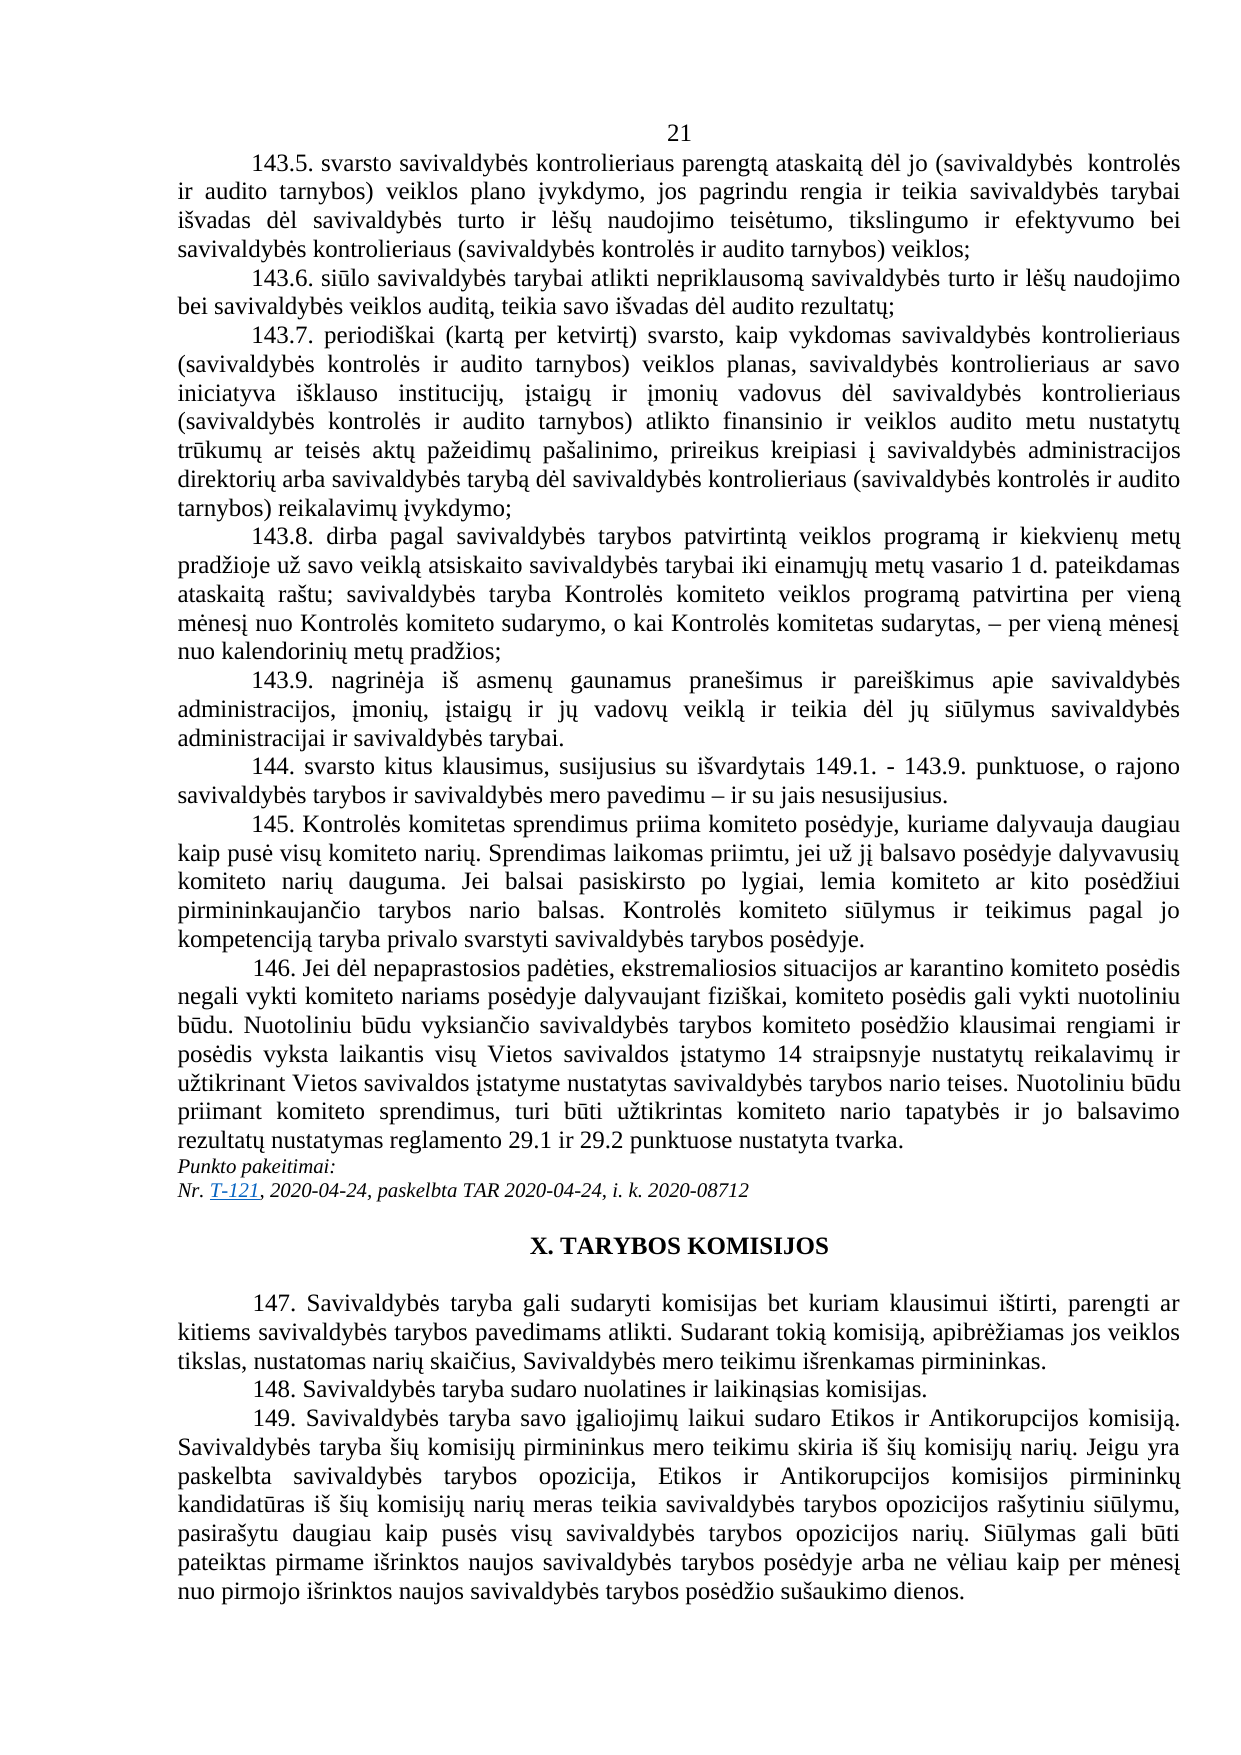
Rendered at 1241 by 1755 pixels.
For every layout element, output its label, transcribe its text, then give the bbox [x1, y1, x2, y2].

text 143.6. siūlo savivaldybės tarybai atlikti nepriklausomą savivaldybės turto ir lėšų naudojimo bei savivaldybės veiklos auditą, teikia savo išvadas dėl audito rezultatų; [177, 263, 1181, 320]
text 148. Savivaldybės taryba sudaro nuolatines ir laikinąsias komisijas. [177, 1374, 1181, 1403]
text 143.5. svarsto savivaldybės kontrolieriaus parengtą ataskaitą dėl jo (savivaldybės kontrolės ir audito tarnybos) veiklos plano įvykdymo, jos pagrindu rengia ir teikia savivaldybės tarybai išvadas dėl savivaldybės turto ir lėšų naudojimo teisėtumo, tikslingumo ir efektyvumo bei savivaldybės kontrolieriaus (savivaldybės kontrolės ir audito tarnybos) veiklos; [177, 148, 1181, 263]
text 146. Jei dėl nepaprastosios padėties, ekstremaliosios situacijos ar karantino komiteto posėdis negali vykti komiteto nariams posėdyje dalyvaujant fiziškai, komiteto posėdis gali vykti nuotoliniu būdu. Nuotoliniu būdu vyksiančio savivaldybės tarybos komiteto posėdžio klausimai rengiami ir posėdis vyksta laikantis visų Vietos savivaldos įstatymo 14 straipsnyje nustatytų reikalavimų ir užtikrinant Vietos savivaldos įstatyme nustatytas savivaldybės tarybos nario teises. Nuotoliniu būdu priimant komiteto sprendimus, turi būti užtikrintas komiteto nario tapatybės ir jo balsavimo rezultatų nustatymas reglamento 29.1 ir 29.2 punktuose nustatyta tvarka. [177, 953, 1181, 1154]
text Nr. T-121, 2020-04-24, paskelbta TAR 2020-04-24, i. k. 2020-08712 [177, 1178, 1181, 1202]
text 143.8. dirba pagal savivaldybės tarybos patvirtintą veiklos programą ir kiekvienų metų pradžioje už savo veiklą atsiskaito savivaldybės tarybai iki einamųjų metų vasario 1 d. pateikdamas ataskaitą raštu; savivaldybės taryba Kontrolės komiteto veiklos programą patvirtina per vieną mėnesį nuo Kontrolės komiteto sudarymo, o kai Kontrolės komitetas sudarytas, – per vieną mėnesį nuo kalendorinių metų pradžios; [177, 521, 1181, 665]
text 144. svarsto kitus klausimus, susijusius su išvardytais 149.1. - 143.9. punktuose, o rajono savivaldybės tarybos ir savivaldybės mero pavedimu – ir su jais nesusijusius. [177, 751, 1181, 809]
text 143.7. periodiškai (kartą per ketvirtį) svarsto, kaip vykdomas savivaldybės kontrolieriaus (savivaldybės kontrolės ir audito tarnybos) veiklos planas, savivaldybės kontrolieriaus ar savo iniciatyva išklauso institucijų, įstaigų ir įmonių vadovus dėl savivaldybės kontrolieriaus (savivaldybės kontrolės ir audito tarnybos) atlikto finansinio ir veiklos audito metu nustatytų trūkumų ar teisės aktų pažeidimų pašalinimo, prireikus kreipiasi į savivaldybės administracijos direktorių arba savivaldybės tarybą dėl savivaldybės kontrolieriaus (savivaldybės kontrolės ir audito tarnybos) reikalavimų įvykdymo; [177, 320, 1181, 521]
text Punkto pakeitimai: [177, 1154, 1181, 1178]
text X. TARYBOS KOMISIJOS [177, 1231, 1181, 1259]
text 147. Savivaldybės taryba gali sudaryti komisijas bet kuriam klausimui ištirti, parengti ar kitiems savivaldybės tarybos pavedimams atlikti. Sudarant tokią komisiją, apibrėžiamas jos veiklos tikslas, nustatomas narių skaičius, Savivaldybės mero teikimu išrenkamas pirmininkas. [177, 1288, 1181, 1374]
text 145. Kontrolės komitetas sprendimus priima komiteto posėdyje, kuriame dalyvauja daugiau kaip pusė visų komiteto narių. Sprendimas laikomas priimtu, jei už jį balsavo posėdyje dalyvavusių komiteto narių dauguma. Jei balsai pasiskirsto po lygiai, lemia komiteto ar kito posėdžiui pirmininkaujančio tarybos nario balsas. Kontrolės komiteto siūlymus ir teikimus pagal jo kompetenciją taryba privalo svarstyti savivaldybės tarybos posėdyje. [177, 809, 1181, 953]
text 149. Savivaldybės taryba savo įgaliojimų laikui sudaro Etikos ir Antikorupcijos komisiją. Savivaldybės taryba šių komisijų pirmininkus mero teikimu skiria iš šių komisijų narių. Jeigu yra paskelbta savivaldybės tarybos opozicija, Etikos ir Antikorupcijos komisijos pirmininkų kandidatūras iš šių komisijų narių meras teikia savivaldybės tarybos opozicijos rašytiniu siūlymu, pasirašytu daugiau kaip pusės visų savivaldybės tarybos opozicijos narių. Siūlymas gali būti pateiktas pirmame išrinktos naujos savivaldybės tarybos posėdyje arba ne vėliau kaip per mėnesį nuo pirmojo išrinktos naujos savivaldybės tarybos posėdžio sušaukimo dienos. [177, 1403, 1181, 1604]
text 143.9. nagrinėja iš asmenų gaunamus pranešimus ir pareiškimus apie savivaldybės administracijos, įmonių, įstaigų ir jų vadovų veiklą ir teikia dėl jų siūlymus savivaldybės administracijai ir savivaldybės tarybai. [177, 665, 1181, 751]
